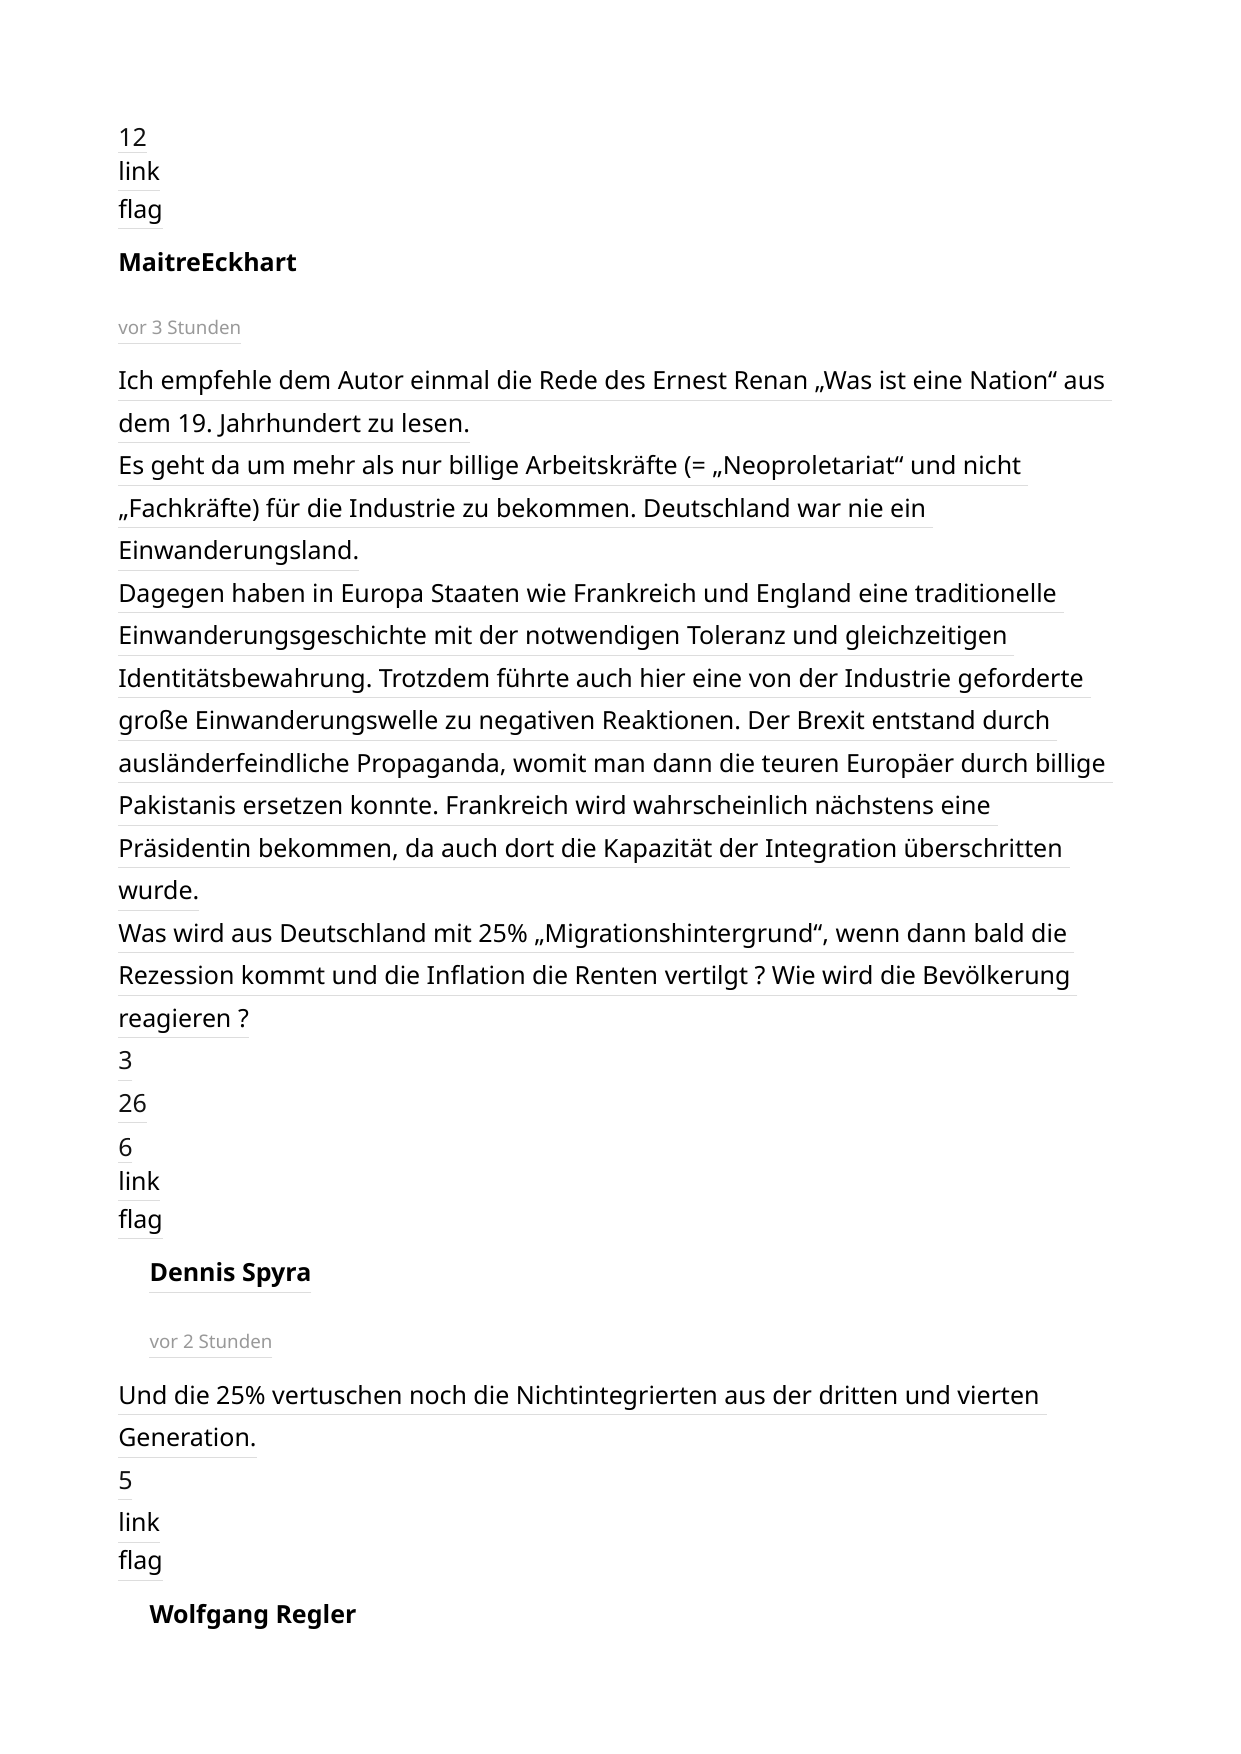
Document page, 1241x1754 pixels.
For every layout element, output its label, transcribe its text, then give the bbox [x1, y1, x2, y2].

text flag [118, 1543, 1122, 1581]
text flag [118, 191, 1122, 229]
text 3 [118, 1043, 1122, 1081]
text link [118, 1163, 1122, 1201]
text vor 2 Stunden [149, 1329, 1117, 1358]
text Dennis Spyra [149, 1255, 1122, 1293]
text MaitreEckhart [118, 245, 1122, 279]
text Wolfgang Regler [149, 1596, 1122, 1631]
text vor 3 Stunden [118, 314, 1117, 344]
text flag [118, 1201, 1122, 1239]
text link [118, 153, 1122, 191]
text 6 [118, 1128, 1122, 1163]
text Ich empfehle dem Autor einmal die Rede des Ernest Renan „Was ist eine Nation“ aus dem 19. Jahrhundert zu lesen. Es geht da um mehr als nur billige Arbeitskräfte (= „Neoproletariat“ und nicht „Fachkräfte) für die Industrie zu bekommen. Deutschland war nie ein Einwanderungsland. Dagegen haben in Europa Staaten wie Frankreich und England eine traditionelle Einwanderungsgeschichte mit der notwendigen Toleranz und gleichzeitigen Identitätsbewahrung. Trotzdem führte auch hier eine von der Industrie geforderte große Einwanderungswelle zu negativen Reaktionen. Der Brexit entstand durch ausländerfeindliche Propaganda, womit man dann die teuren Europäer durch billige Pakistanis ersetzen konnte. Frankreich wird wahrscheinlich nächstens eine Präsidentin bekommen, da auch dort die Kapazität der Integration überschritten wurde. Was wird aus Deutschland mit 25% „Migrationshintergrund“, wenn dann bald die Rezession kommt und die Inflation die Renten vertilgt ? Wie wird die Bevölkerung reagieren ? [118, 363, 1122, 1038]
text link [118, 1505, 1122, 1543]
text 12 [118, 118, 1122, 153]
text 5 [118, 1462, 1122, 1500]
text Und die 25% vertuschen noch die Nichtintegrierten aus der dritten und vierten Generation. [118, 1377, 1122, 1458]
text 26 [118, 1086, 1122, 1123]
